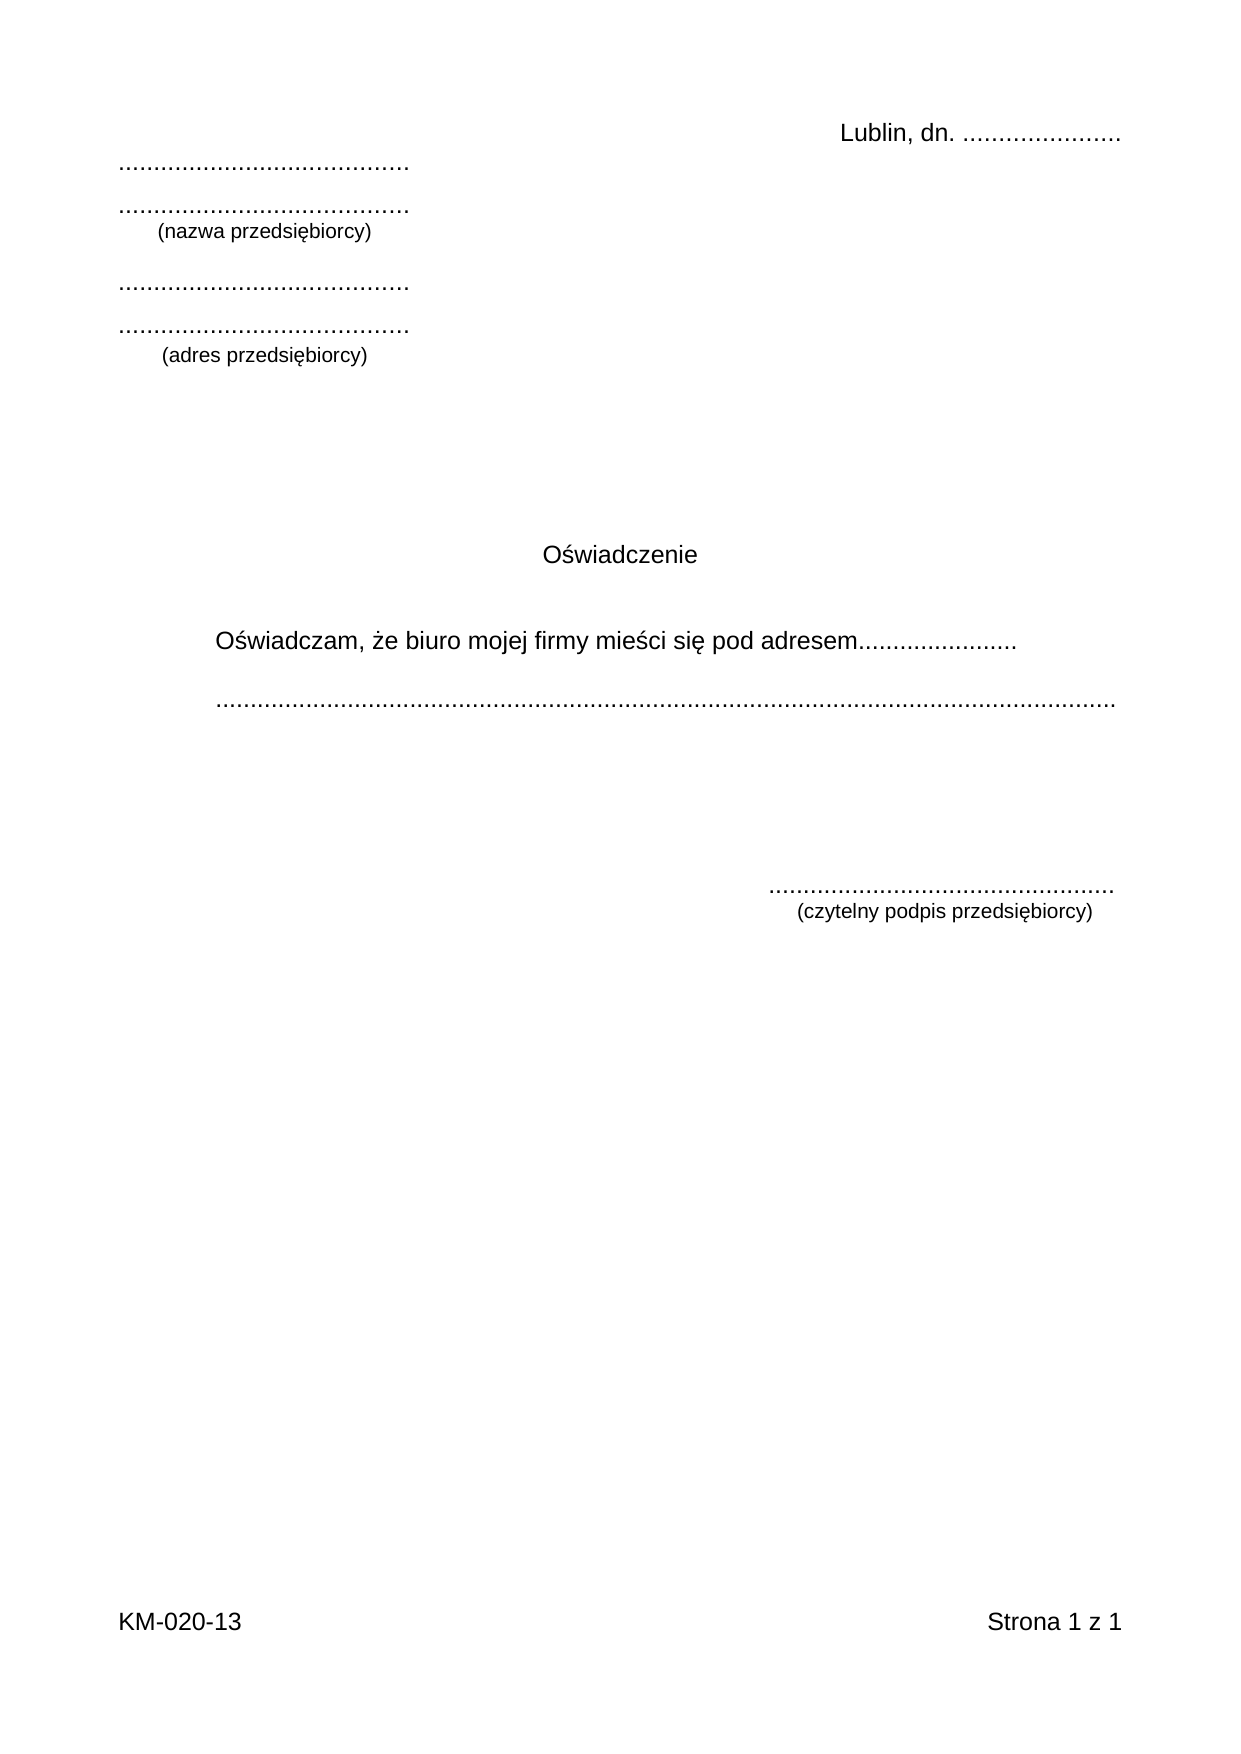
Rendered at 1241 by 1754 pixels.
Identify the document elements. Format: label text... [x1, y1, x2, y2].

text .................................................................................................................................. [118, 683, 1122, 712]
text Lublin, dn. [118, 118, 1122, 147]
text Oświadczenie [118, 540, 1122, 568]
text .................................................. [768, 870, 1122, 899]
text (nazwa przedsiębiorcy) [118, 219, 411, 243]
text Oświadczam, że biuro mojej firmy mieści się pod adresem....................... [118, 626, 1122, 655]
text (czytelny podpis przedsiębiorcy) [768, 899, 1122, 923]
text (adres przedsiębiorcy) [118, 338, 411, 367]
